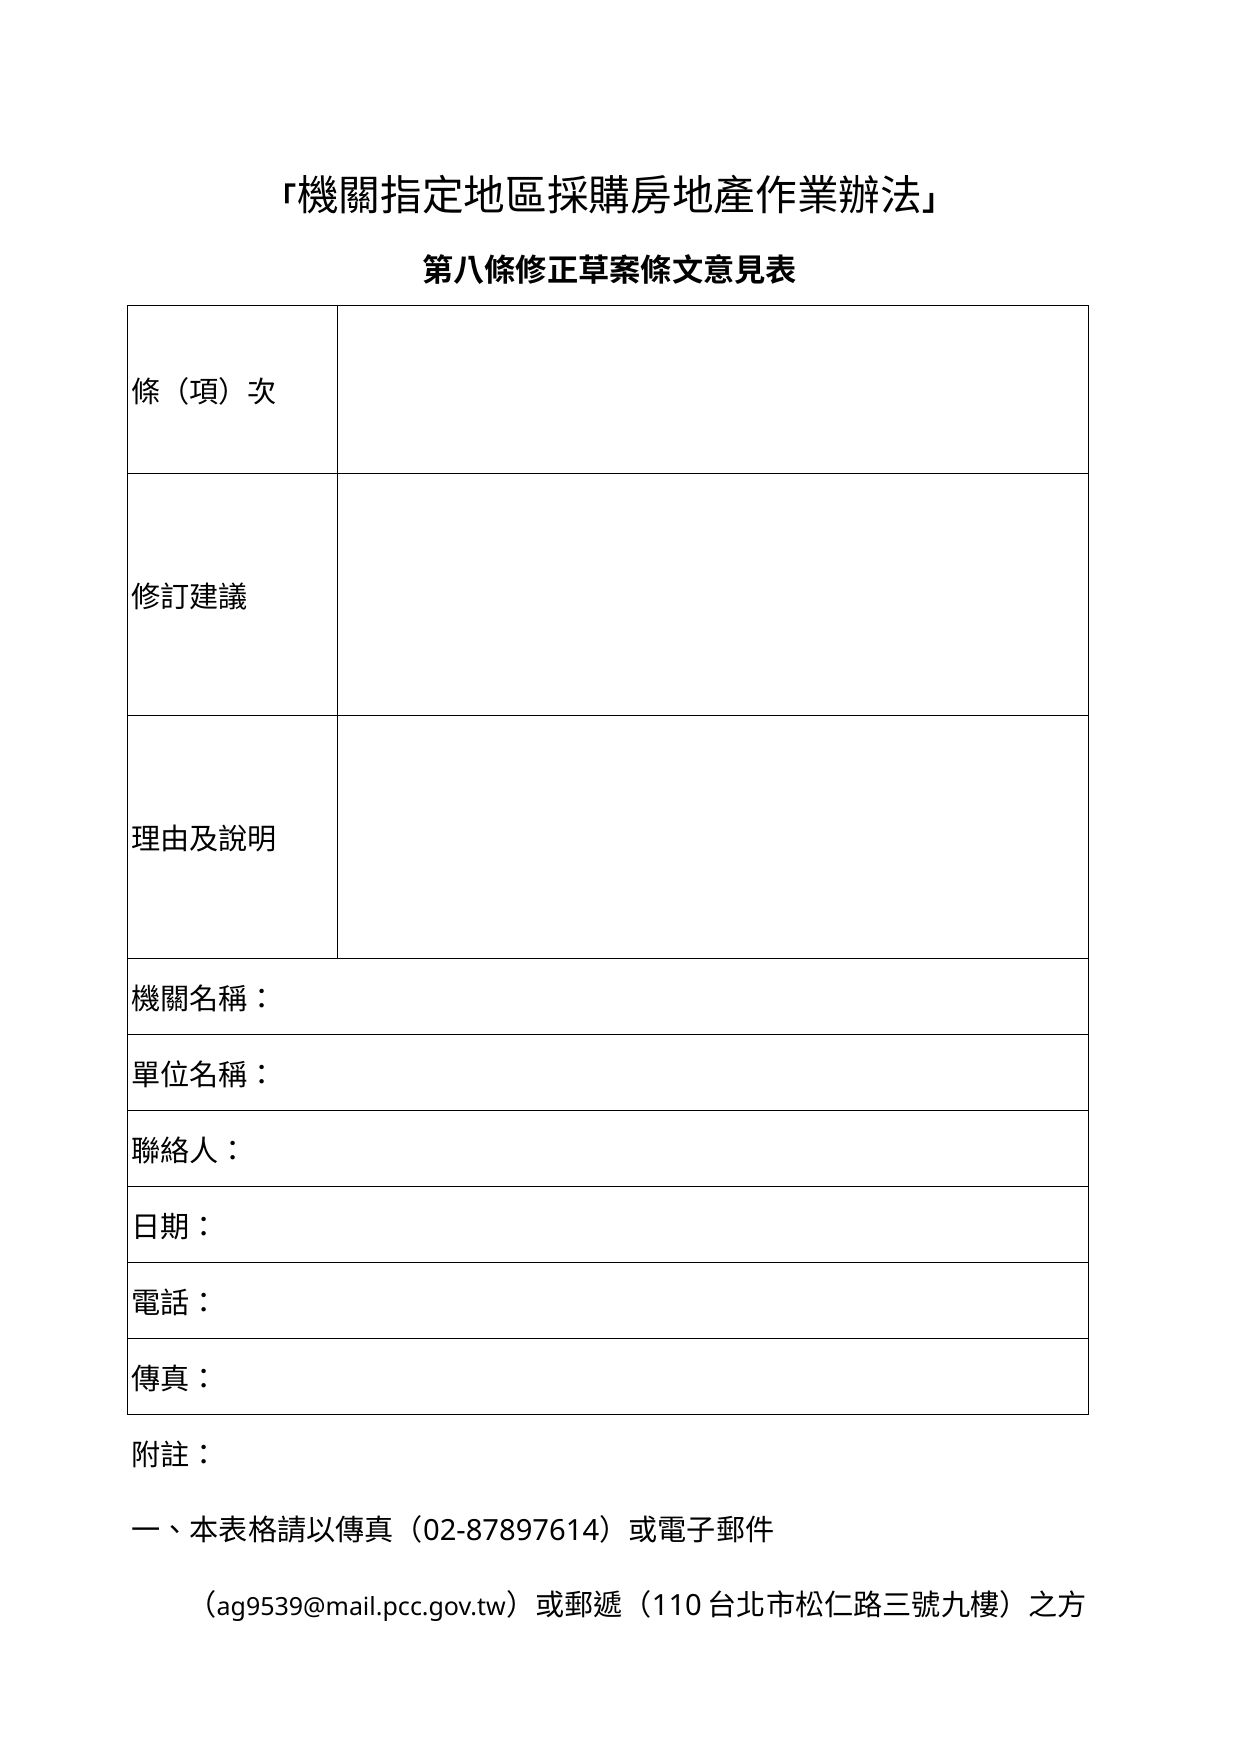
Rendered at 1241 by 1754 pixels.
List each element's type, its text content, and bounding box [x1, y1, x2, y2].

table_cell [338, 474, 1088, 715]
table_cell 機關名稱： [128, 959, 1088, 1034]
table_cell 聯絡人： [128, 1111, 1088, 1186]
table_cell 日期： [128, 1187, 1088, 1262]
table_cell 單位名稱： [128, 1035, 1088, 1110]
table_cell 傳真： [128, 1339, 1088, 1414]
table_cell 電話： [128, 1263, 1088, 1338]
table_cell 理由及說明 [128, 716, 337, 958]
table_header 條（項）次 [128, 306, 337, 473]
table_cell [338, 716, 1088, 958]
text 一、本表格請以傳真（02-87897614）或電子郵件（ag9539@mail.pcc.gov.tw）或郵遞（110台北市松仁路三號九樓）之方 [131, 1490, 1087, 1640]
text 第八條修正草案條文意見表 [112, 230, 1106, 305]
text 「機關指定地區採購房地產作業辦法」 [112, 155, 1106, 230]
table_header [338, 306, 1088, 473]
text 附註： [131, 1415, 1087, 1490]
table_cell 修訂建議 [128, 474, 337, 715]
